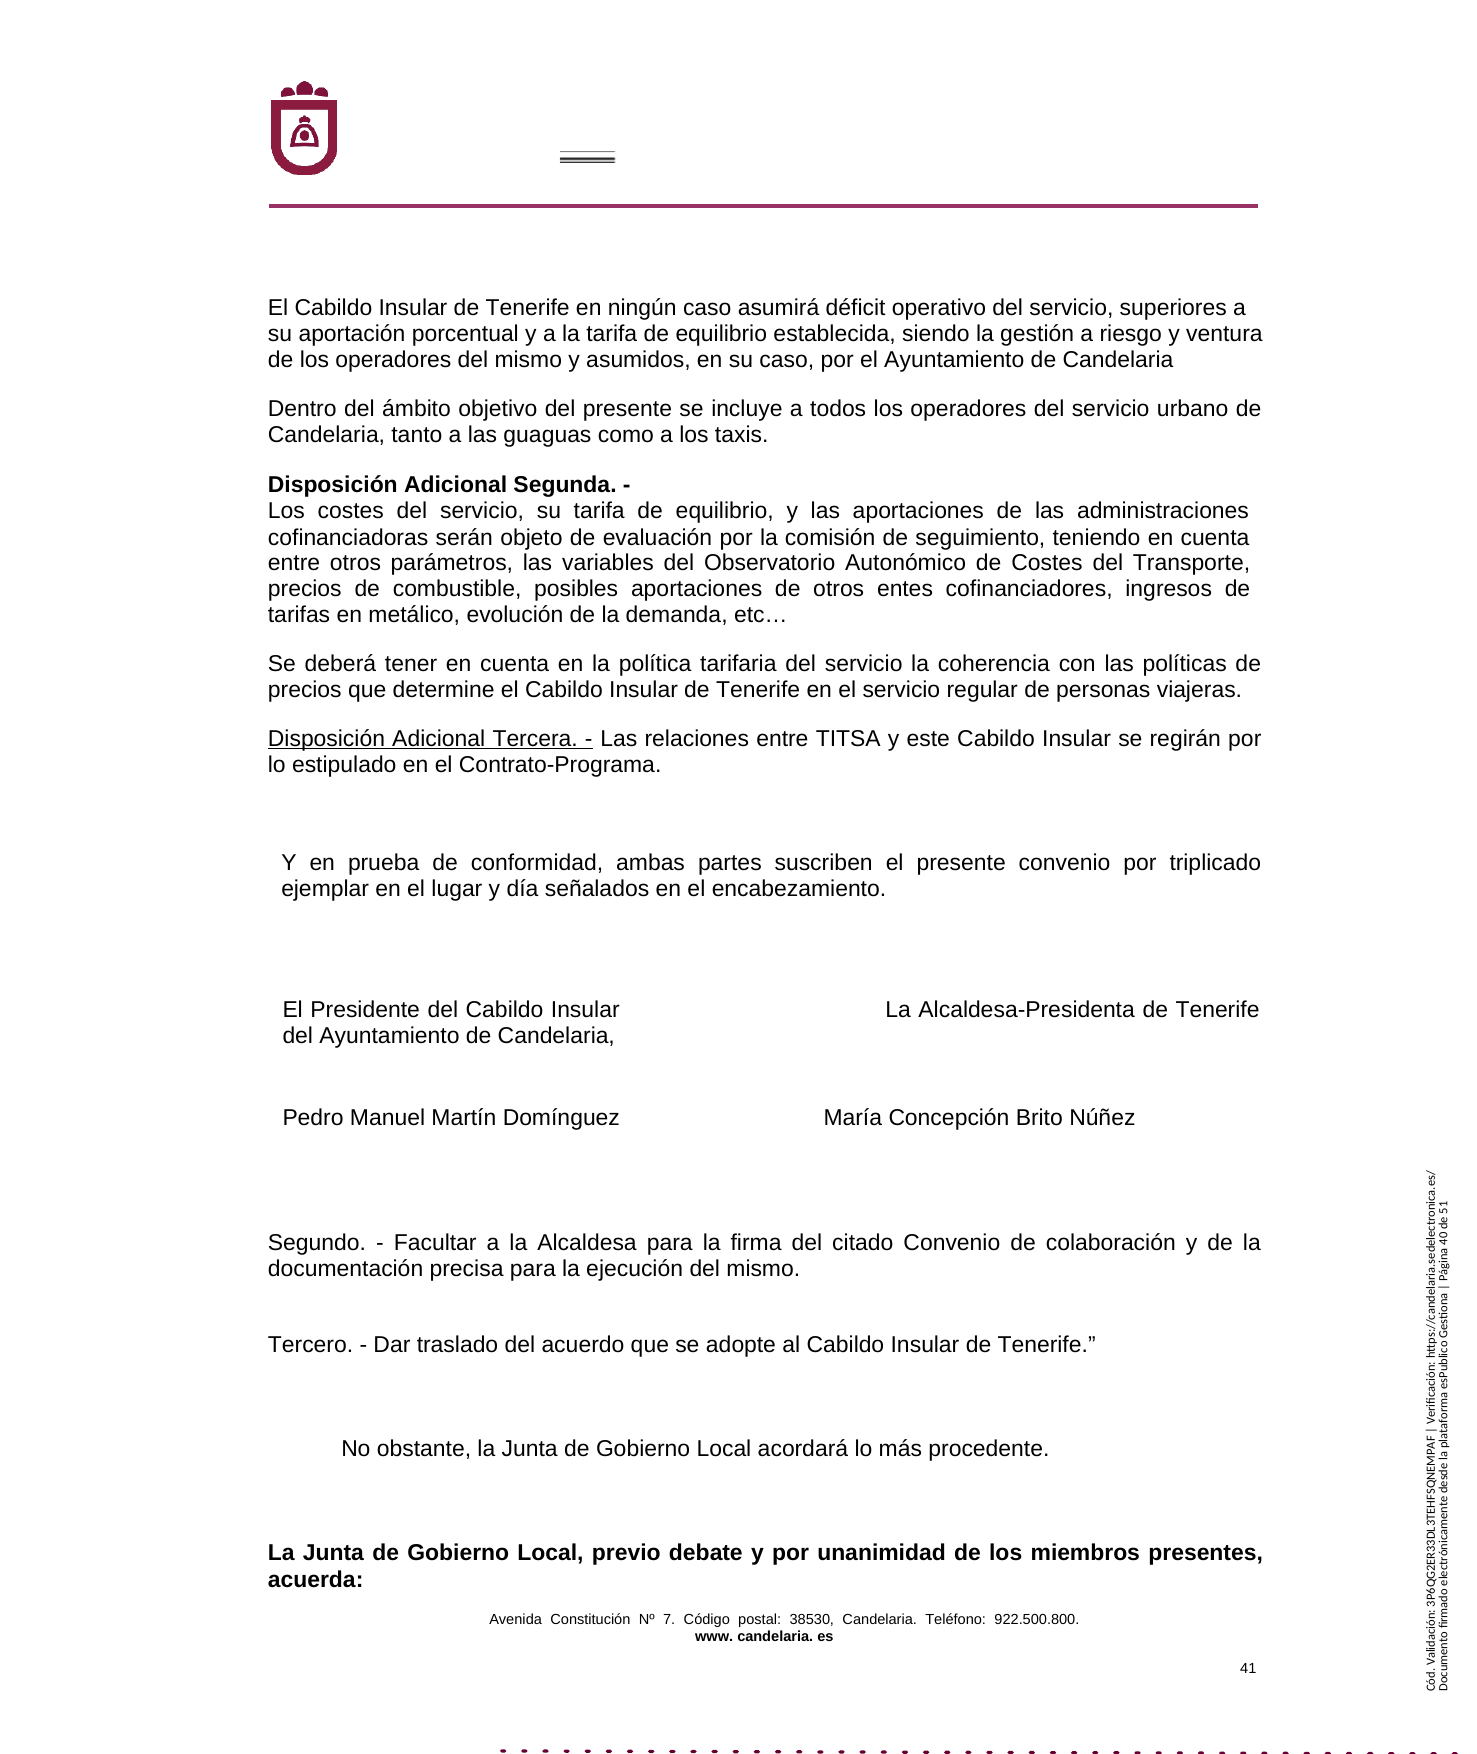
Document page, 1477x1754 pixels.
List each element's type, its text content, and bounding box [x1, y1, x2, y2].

text Pedro Manuel Martín Domínguez María Concepción Brito Núñez [282, 1105, 1262, 1131]
text Disposición Adicional Tercera. - Las relaciones entre TITSA y este Cabildo Insular se regirán por lo estipulado en el Contrato-Programa. [268, 726, 1262, 778]
text El Presidente del Cabildo Insular La Alcaldesa-Presidenta de Tenerife del Ayuntamiento de Candelaria, [282, 997, 1262, 1048]
text La Junta de Gobierno Local, previo debate y por unanimidad de los miembros presentes, acuerda: [268, 1539, 1263, 1593]
text Tercero. - Dar traslado del acuerdo que se adopte al Cabildo Insular de Tenerife.” [268, 1332, 1262, 1357]
text No obstante, la Junta de Gobierno Local acordará lo más procedente. [341, 1436, 1262, 1461]
text Los costes del servicio, su tarifa de equilibrio, y las aportaciones de las administraciones cofinanciadoras serán objeto de evaluación por la comisión de seguimiento, teniendo en cuenta entre otros parámetros, las variables del Observatorio Autonómico de Costes del Transporte, precios de combustible, posibles aportaciones de otros entes cofinanciadores, ingresos de tarifas en metálico, evolución de la demanda, etc… [268, 498, 1251, 627]
text Se deberá tener en cuenta en la política tarifaria del servicio la coherencia con las políticas de precios que determine el Cabildo Insular de Tenerife en el servicio regular de personas viajeras. [268, 651, 1262, 702]
text Y en prueba de conformidad, ambas partes suscriben el presente convenio por triplicado ejemplar en el lugar y día señalados en el encabezamiento. [281, 850, 1262, 901]
text Disposición Adicional Segunda. - [268, 471, 1263, 497]
text El Cabildo Insular de Tenerife en ningún caso asumirá déficit operativo del servicio, superiores a su aportación porcentual y a la tarifa de equilibrio establecida, siendo la gestión a riesgo y ventura de los operadores del mismo y asumidos, en su caso, por el Ayuntamiento de Candelaria [268, 294, 1263, 372]
text Dentro del ámbito objetivo del presente se incluye a todos los operadores del servicio urbano de Candelaria, tanto a las guaguas como a los taxis. [268, 395, 1262, 447]
text Segundo. - Facultar a la Alcaldesa para la firma del citado Convenio de colaboración y de la documentación precisa para la ejecución del mismo. [268, 1230, 1262, 1282]
